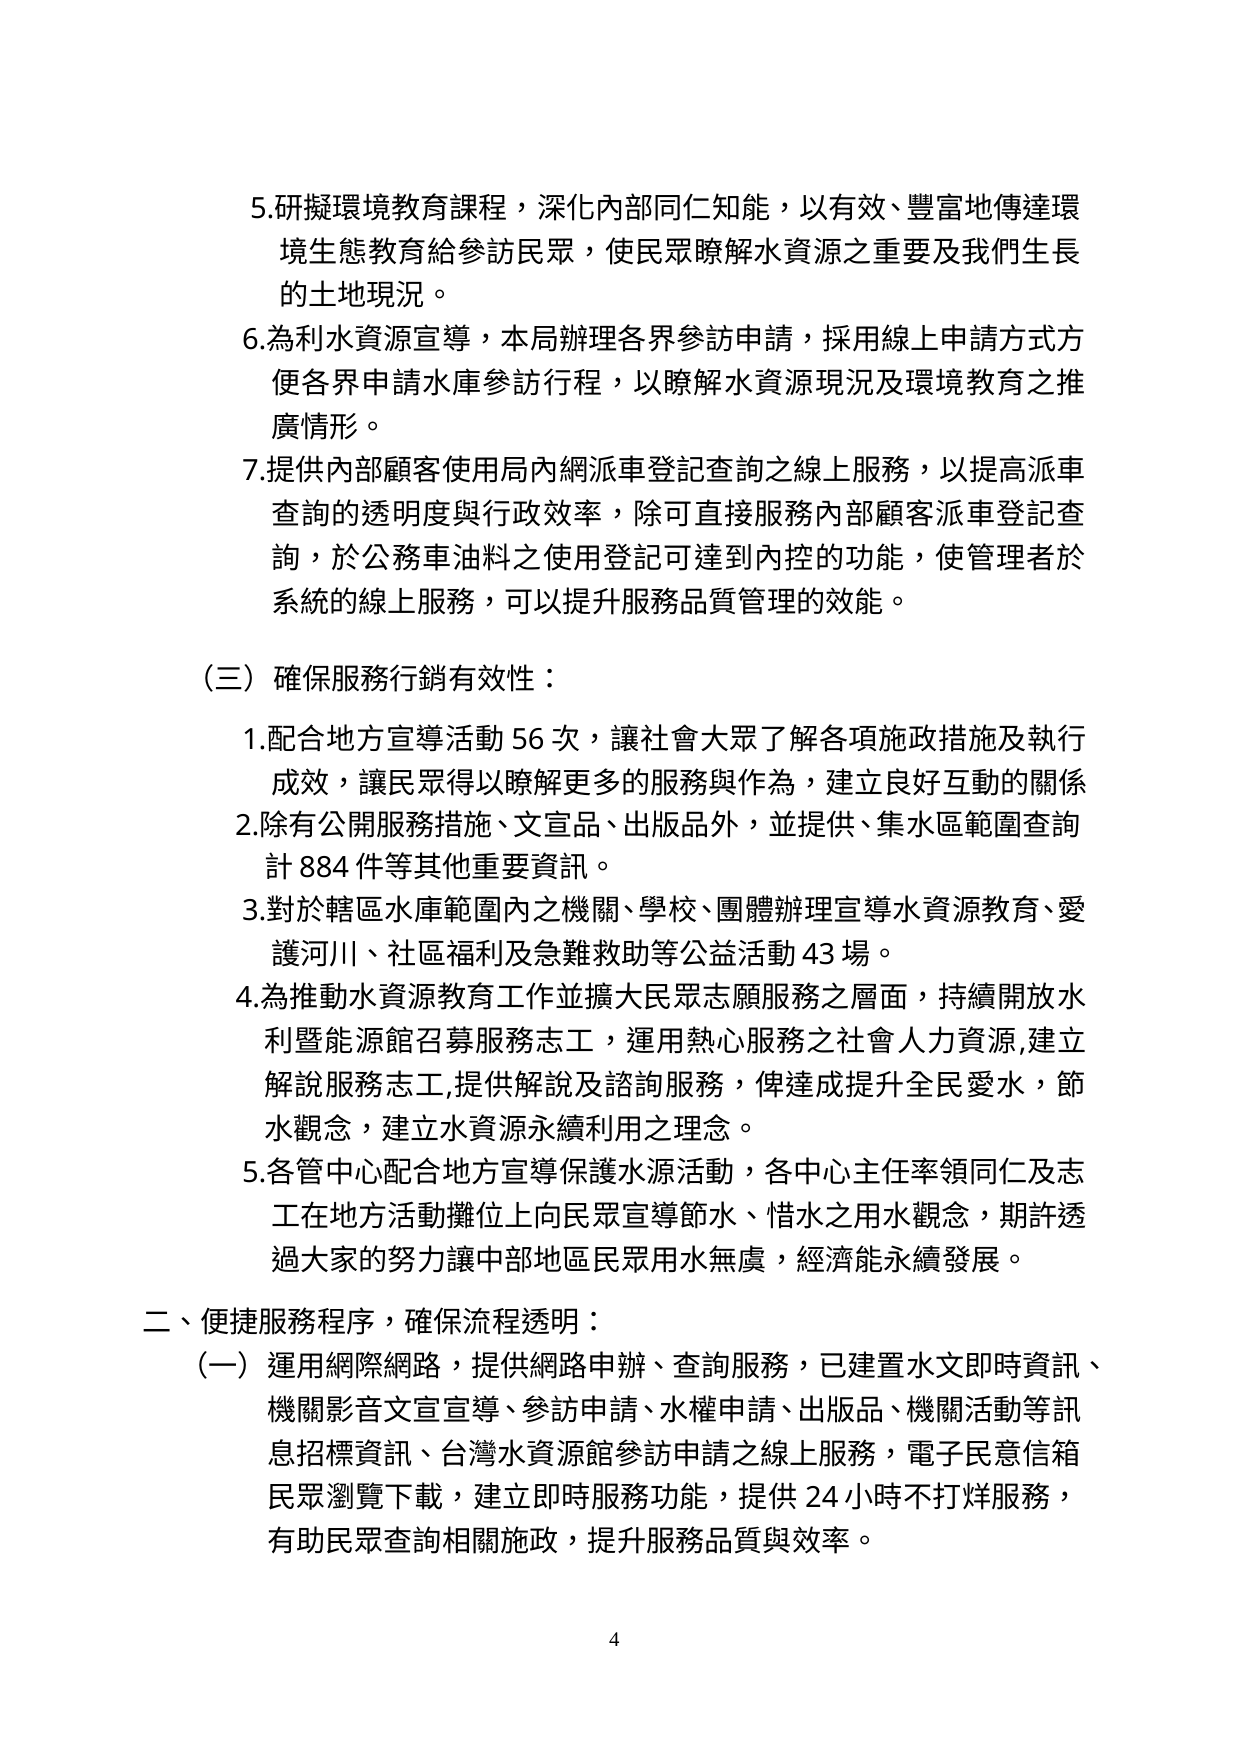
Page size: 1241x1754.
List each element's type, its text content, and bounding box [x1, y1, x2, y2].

text 7.提供內部顧客使用局內網派車登記查詢之線上服務，以提高派車查詢的透明度與行政效率，除可直接服務內部顧客派車登記查詢，於公務車油料之使用登記可達到內控的功能，使管理者於系統的線上服務，可以提升服務品質管理的效能。 [242, 446, 1087, 621]
text 5.各管中心配合地方宣導保護水源活動，各中心主任率領同仁及志工在地方活動攤位上向民眾宣導節水、惜水之用水觀念，期許透過大家的努力讓中部地區民眾用水無虞，經濟能永續發展。 [242, 1148, 1087, 1279]
text （三）確保服務行銷有效性： [185, 639, 1087, 714]
text 2.除有公開服務措施、文宣品、出版品外，並提供、集水區範圍查詢計884件等其他重要資訊。 [235, 802, 1081, 885]
text （一）運用網際網路，提供網路申辦、查詢服務，已建置水文即時資訊、機關影音文宣宣導、參訪申請、水權申請、出版品、機關活動等訊息招標資訊、台灣水資源館參訪申請之線上服務，電子民意信箱民眾瀏覽下載，建立即時服務功能，提供24小時不打烊服務，有助民眾查詢相關施政，提升服務品質與效率。 [179, 1342, 1081, 1560]
text 5.研擬環境教育課程，深化內部同仁知能，以有效、豐富地傳達環境生態教育給參訪民眾，使民眾瞭解水資源之重要及我們生長的土地現況。 [250, 183, 1081, 314]
text 4.為推動水資源教育工作並擴大民眾志願服務之層面，持續開放水利暨能源館召募服務志工，運用熱心服務之社會人力資源,建立解說服務志工,提供解說及諮詢服務，俾達成提升全民愛水，節水觀念，建立水資源永續利用之理念。 [235, 973, 1087, 1148]
text 3.對於轄區水庫範圍內之機關、學校、團體辦理宣導水資源教育、愛護河川、社區福利及急難救助等公益活動43場。 [242, 885, 1087, 973]
text 6.為利水資源宣導，本局辦理各界參訪申請，採用線上申請方式方便各界申請水庫參訪行程，以瞭解水資源現況及環境教育之推廣情形。 [242, 314, 1087, 446]
text 1.配合地方宣導活動56次，讓社會大眾了解各項施政措施及執行成效，讓民眾得以瞭解更多的服務與作為，建立良好互動的關係。 [242, 714, 1087, 802]
text 二、便捷服務程序，確保流程透明： [142, 1298, 1087, 1342]
